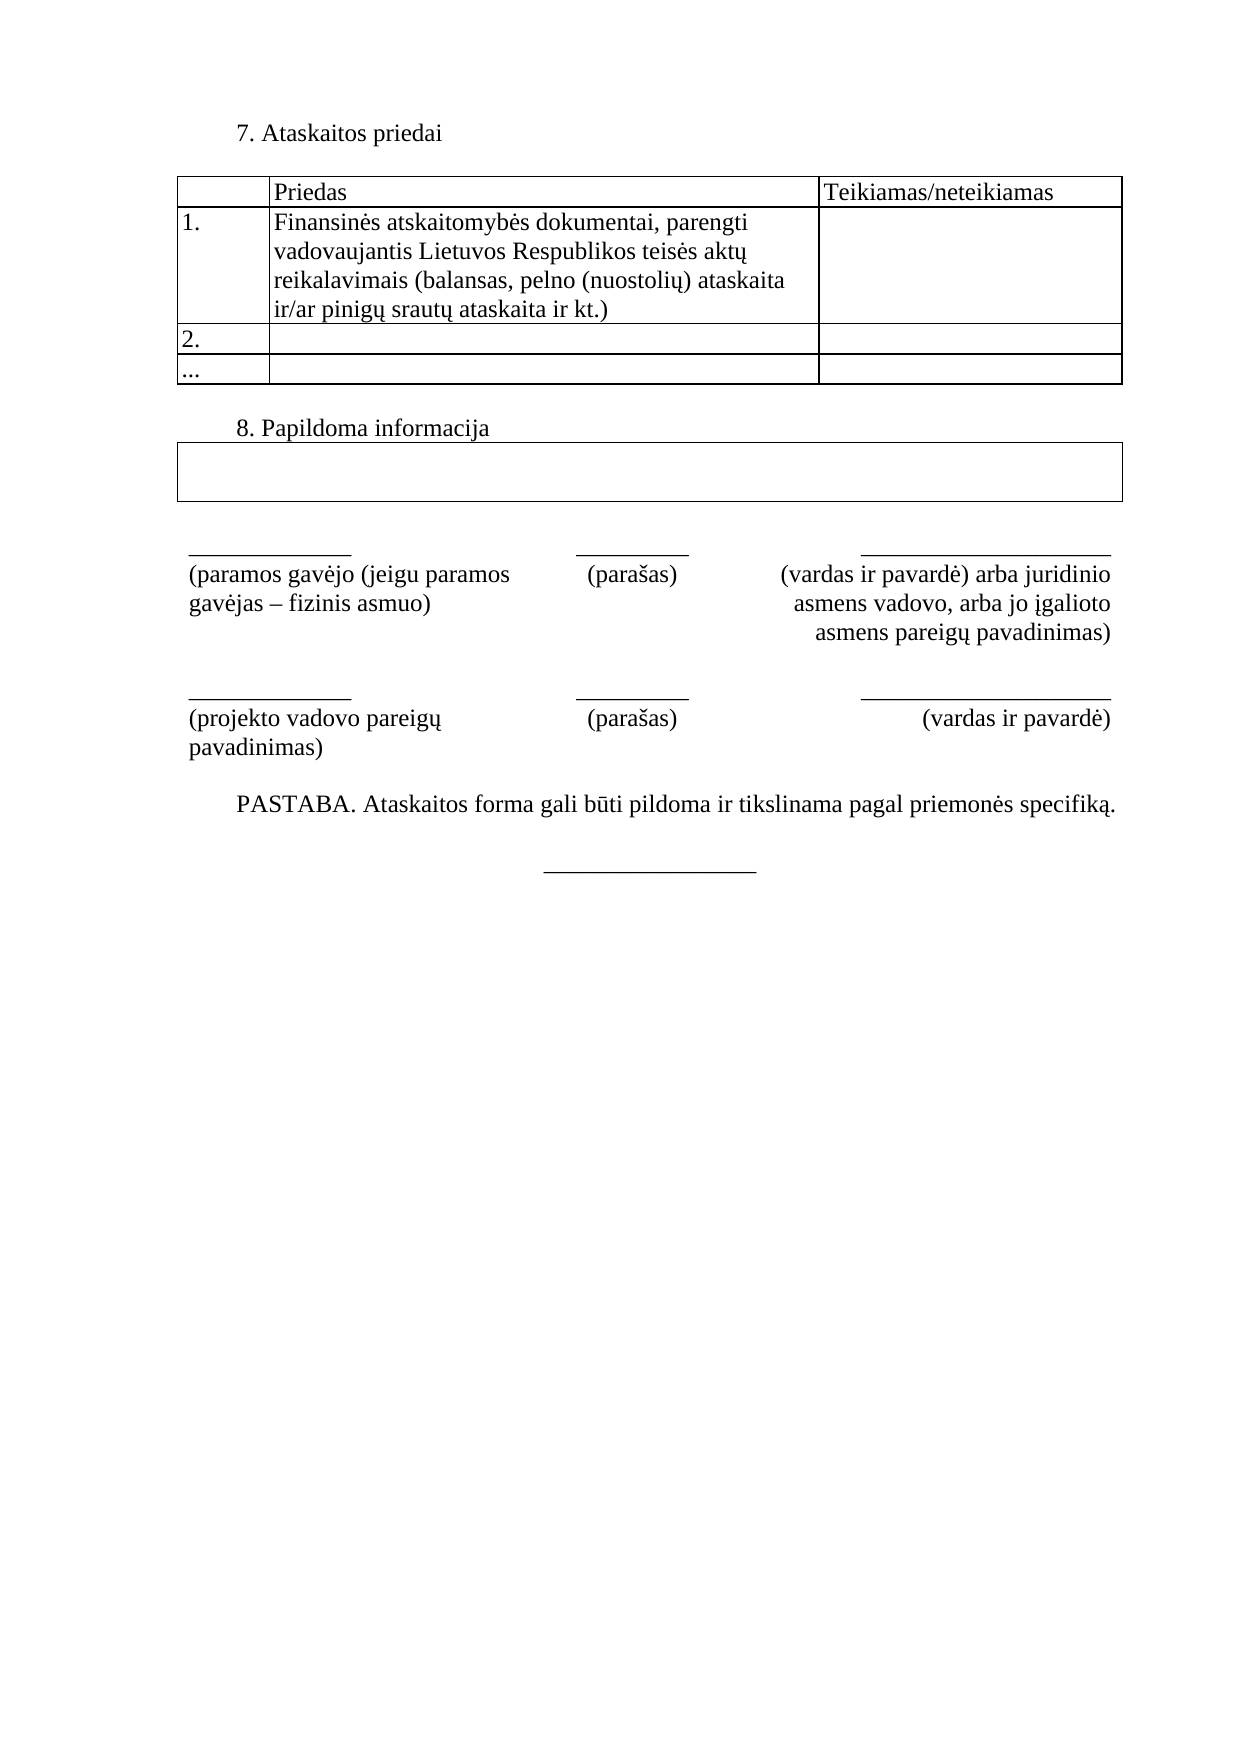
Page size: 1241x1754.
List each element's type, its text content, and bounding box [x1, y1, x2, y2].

table_cell [270, 324, 818, 353]
table_header ____________________ (vardas ir pavardė) [726, 674, 1122, 761]
table_header _________ (parašas) [539, 531, 726, 646]
table_cell 1. [178, 208, 269, 322]
table_header _________ (parašas) [539, 674, 726, 761]
table_cell [820, 208, 1121, 322]
table_header _____________ (projekto vadovo pareigų pavadinimas) [177, 674, 538, 761]
table_cell [820, 355, 1121, 383]
table_header ____________________ (vardas ir pavardė) arba juridinio asmens vadovo, arba jo įgalioto asmens pareigų pavadinimas) [726, 531, 1122, 646]
text _________________ [177, 847, 1122, 876]
text PASTABA. Ataskaitos forma gali būti pildoma ir tikslinama pagal priemonės specifiką. [177, 789, 1122, 818]
table_cell Finansinės atskaitomybės dokumentai, parengti vadovaujantis Lietuvos Respublikos teisės aktų reikalavimais (balansas, pelno (nuostolių) ataskaita ir/ar pinigų srautų ataskaita ir kt.) [270, 208, 818, 322]
table_cell [820, 324, 1121, 353]
table_cell 2. [178, 324, 269, 353]
table_header [178, 443, 1122, 501]
text 8. Papildoma informacija [177, 413, 1122, 442]
text 7. Ataskaitos priedai [177, 118, 1122, 147]
table_header Priedas [270, 177, 818, 206]
table_cell [270, 355, 818, 383]
table_header _____________ (paramos gavėjo (jeigu paramos gavėjas – fizinis asmuo) [177, 531, 538, 646]
table_header [178, 177, 269, 206]
table_header Teikiamas/neteikiamas [820, 177, 1121, 206]
table_cell ... [178, 355, 269, 383]
